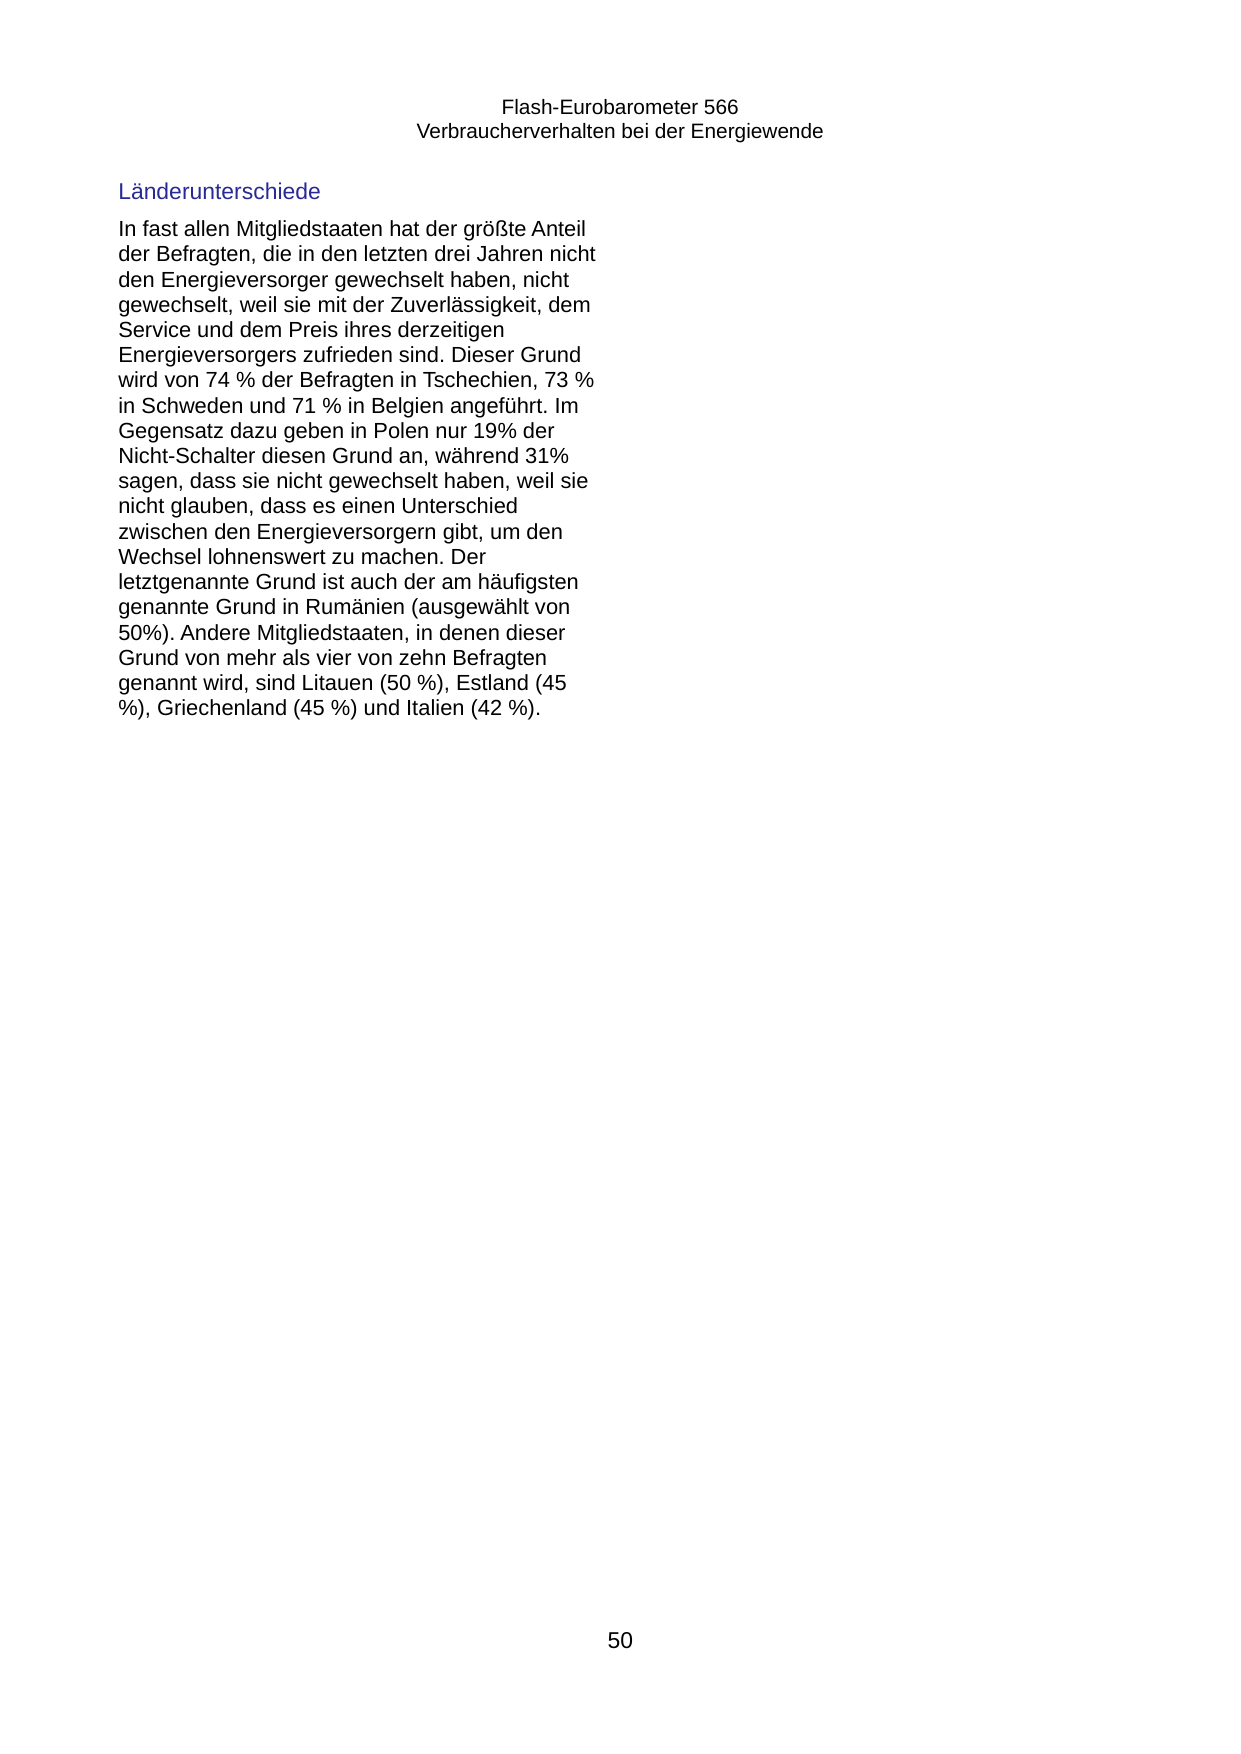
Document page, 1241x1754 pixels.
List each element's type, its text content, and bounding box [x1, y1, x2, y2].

text Länderunterschiede [118, 178, 605, 204]
text In fast allen Mitgliedstaaten hat der größte Anteil der Befragten, die in den letzten drei Jahren nicht den Energieversorger gewechselt haben, nicht gewechselt, weil sie mit der Zuverlässigkeit, dem Service und dem Preis ihres derzeitigen Energieversorgers zufrieden sind. Dieser Grund wird von 74 % der Befragten in Tschechien, 73 % in Schweden und 71 % in Belgien angeführt. Im Gegensatz dazu geben in Polen nur 19% der Nicht-Schalter diesen Grund an, während 31% sagen, dass sie nicht gewechselt haben, weil sie nicht glauben, dass es einen Unterschied zwischen den Energieversorgern gibt, um den Wechsel lohnenswert zu machen. Der letztgenannte Grund ist auch der am häufigsten genannte Grund in Rumänien (ausgewählt von 50%). Andere Mitgliedstaaten, in denen dieser Grund von mehr als vier von zehn Befragten genannt wird, sind Litauen (50 %), Estland (45 %), Griechenland (45 %) und Italien (42 %). [118, 216, 605, 720]
